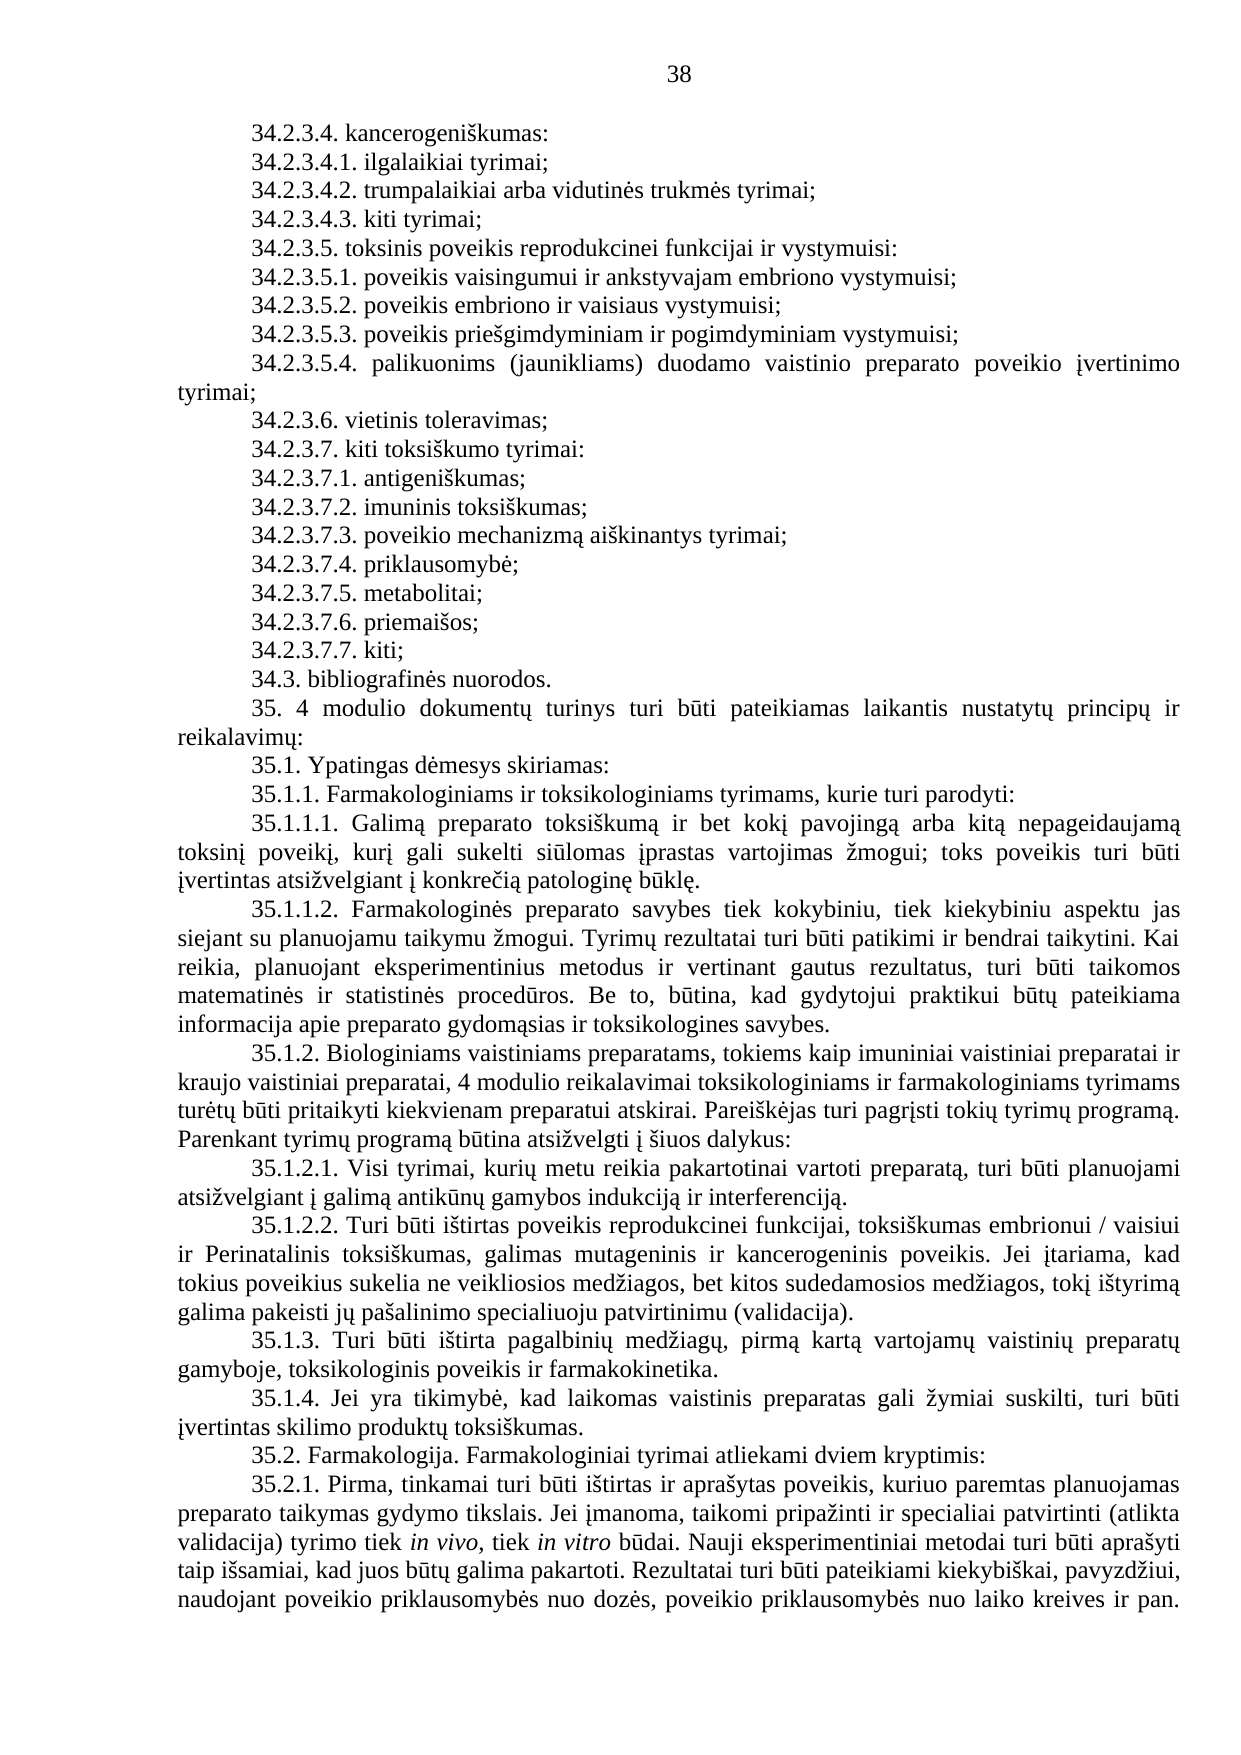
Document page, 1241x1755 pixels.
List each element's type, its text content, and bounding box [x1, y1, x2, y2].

text 34.2.3.4.1. ilgalaikiai tyrimai; [177, 147, 1181, 176]
text 34.2.3.7. kiti toksiškumo tyrimai: [177, 434, 1181, 463]
text 35.1.2.2. Turi būti ištirtas poveikis reprodukcinei funkcijai, toksiškumas embrionui / vaisiui ir Perinatalinis toksiškumas, galimas mutageninis ir kancerogeninis poveikis. Jei įtariama, kad tokius poveikius sukelia ne veikliosios medžiagos, bet kitos sudedamosios medžiagos, tokį ištyrimą galima pakeisti jų pašalinimo specialiuoju patvirtinimu (validacija). [177, 1211, 1181, 1326]
text 35.2. Farmakologija. Farmakologiniai tyrimai atliekami dviem kryptimis: [177, 1441, 1181, 1469]
text 34.2.3.7.4. priklausomybė; [177, 549, 1181, 578]
text 34.2.3.5.3. poveikis priešgimdyminiam ir pogimdyminiam vystymuisi; [177, 319, 1181, 348]
text 34.2.3.5.1. poveikis vaisingumui ir ankstyvajam embriono vystymuisi; [177, 262, 1181, 291]
text 35.1.2.1. Visi tyrimai, kurių metu reikia pakartotinai vartoti preparatą, turi būti planuojami atsižvelgiant į galimą antikūnų gamybos indukciją ir interferenciją. [177, 1153, 1181, 1211]
text 34.2.3.7.3. poveikio mechanizmą aiškinantys tyrimai; [177, 521, 1181, 549]
text 35.2.1. Pirma, tinkamai turi būti ištirtas ir aprašytas poveikis, kuriuo paremtas planuojamas preparato taikymas gydymo tikslais. Jei įmanoma, taikomi pripažinti ir specialiai patvirtinti (atlikta validacija) tyrimo tiek in vivo, tiek in vitro būdai. Nauji eksperimentiniai metodai turi būti aprašyti taip išsamiai, kad juos būtų galima pakartoti. Rezultatai turi būti pateikiami kiekybiškai, pavyzdžiui, naudojant poveikio priklausomybės nuo dozės, poveikio priklausomybės nuo laiko kreives ir pan. [177, 1469, 1181, 1613]
text 35.1.1.2. Farmakologinės preparato savybes tiek kokybiniu, tiek kiekybiniu aspektu jas siejant su planuojamu taikymu žmogui. Tyrimų rezultatai turi būti patikimi ir bendrai taikytini. Kai reikia, planuojant eksperimentinius metodus ir vertinant gautus rezultatus, turi būti taikomos matematinės ir statistinės procedūros. Be to, būtina, kad gydytojui praktikui būtų pateikiama informacija apie preparato gydomąsias ir toksikologines savybes. [177, 894, 1181, 1038]
text 34.2.3.5.4. palikuonims (jaunikliams) duodamo vaistinio preparato poveikio įvertinimo tyrimai; [177, 348, 1181, 406]
text 35.1.1.1. Galimą preparato toksiškumą ir bet kokį pavojingą arba kitą nepageidaujamą toksinį poveikį, kurį gali sukelti siūlomas įprastas vartojimas žmogui; toks poveikis turi būti įvertintas atsižvelgiant į konkrečią patologinę būklę. [177, 808, 1181, 894]
text 34.2.3.7.7. kiti; [177, 636, 1181, 664]
text 34.2.3.5. toksinis poveikis reprodukcinei funkcijai ir vystymuisi: [177, 233, 1181, 262]
text 34.2.3.5.2. poveikis embriono ir vaisiaus vystymuisi; [177, 291, 1181, 319]
text 34.2.3.7.6. priemaišos; [177, 607, 1181, 636]
text 35. 4 modulio dokumentų turinys turi būti pateikiamas laikantis nustatytų principų ir reikalavimų: [177, 693, 1181, 751]
text 35.1.4. Jei yra tikimybė, kad laikomas vaistinis preparatas gali žymiai suskilti, turi būti įvertintas skilimo produktų toksiškumas. [177, 1383, 1181, 1441]
text 34.2.3.6. vietinis toleravimas; [177, 406, 1181, 434]
text 34.3. bibliografinės nuorodos. [177, 664, 1181, 693]
text 34.2.3.4.3. kiti tyrimai; [177, 204, 1181, 233]
text 34.2.3.7.1. antigeniškumas; [177, 463, 1181, 492]
text 34.2.3.7.5. metabolitai; [177, 578, 1181, 607]
text 34.2.3.4.2. trumpalaikiai arba vidutinės trukmės tyrimai; [177, 176, 1181, 204]
text 34.2.3.7.2. imuninis toksiškumas; [177, 492, 1181, 521]
text 34.2.3.4. kancerogeniškumas: [177, 118, 1181, 147]
text 35.1. Ypatingas dėmesys skiriamas: [177, 751, 1181, 779]
text 35.1.2. Biologiniams vaistiniams preparatams, tokiems kaip imuniniai vaistiniai preparatai ir kraujo vaistiniai preparatai, 4 modulio reikalavimai toksikologiniams ir farmakologiniams tyrimams turėtų būti pritaikyti kiekvienam preparatui atskirai. Pareiškėjas turi pagrįsti tokių tyrimų programą. Parenkant tyrimų programą būtina atsižvelgti į šiuos dalykus: [177, 1038, 1181, 1153]
text 35.1.1. Farmakologiniams ir toksikologiniams tyrimams, kurie turi parodyti: [177, 779, 1181, 808]
text 35.1.3. Turi būti ištirta pagalbinių medžiagų, pirmą kartą vartojamų vaistinių preparatų gamyboje, toksikologinis poveikis ir farmakokinetika. [177, 1326, 1181, 1383]
